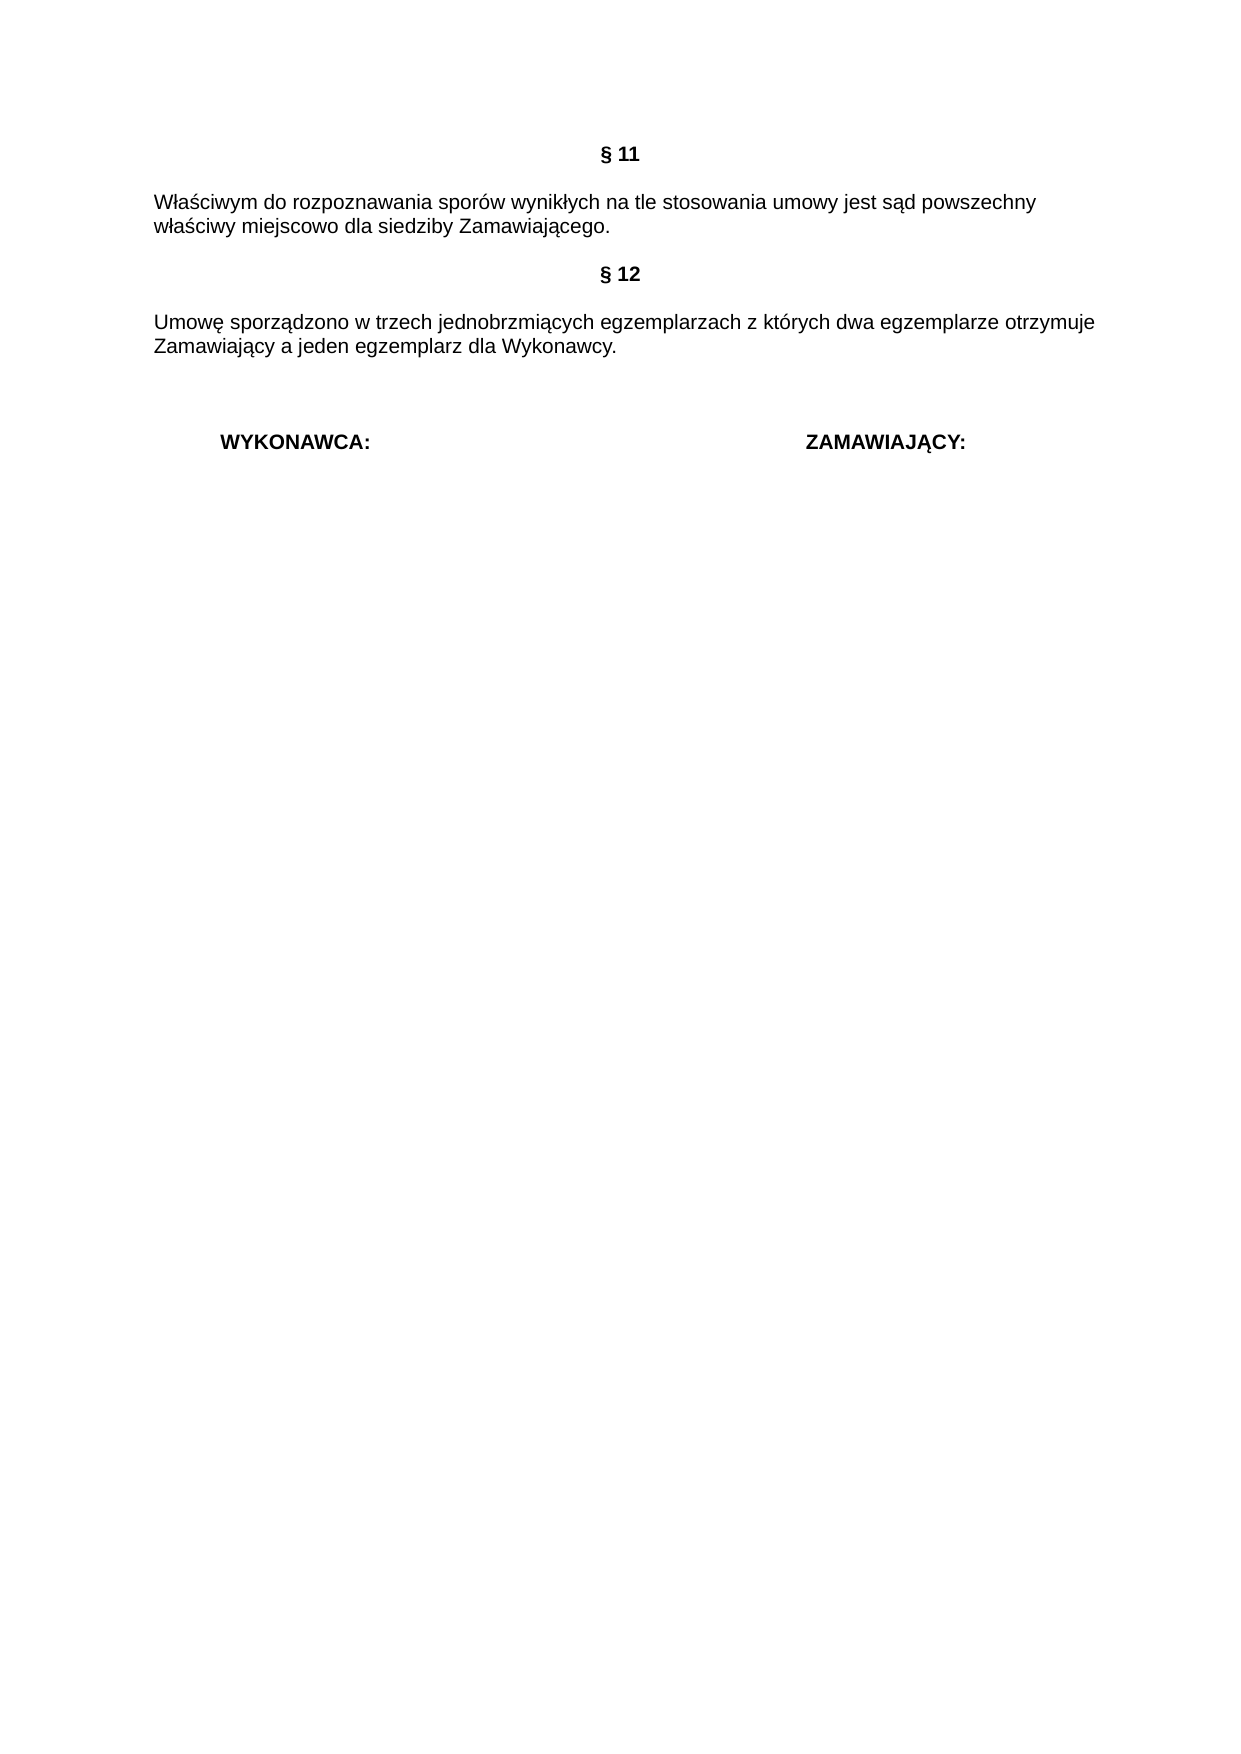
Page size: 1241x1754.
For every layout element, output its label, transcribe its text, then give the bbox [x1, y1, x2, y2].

list Umowę sporządzono w trzech jednobrzmiących egzemplarzach z których dwa egzemplarze otrzymuje Zamawiający a jeden egzemplarz dla Wykonawcy. [118, 310, 1122, 358]
list Właściwym do rozpoznawania sporów wynikłych na tle stosowania umowy jest sąd powszechny właściwy miejscowo dla siedziby Zamawiającego. [118, 190, 1122, 238]
list § 12 [118, 262, 1122, 286]
list § 11 [118, 142, 1122, 166]
text WYKONAWCA: ZAMAWIAJĄCY: [118, 429, 1122, 453]
